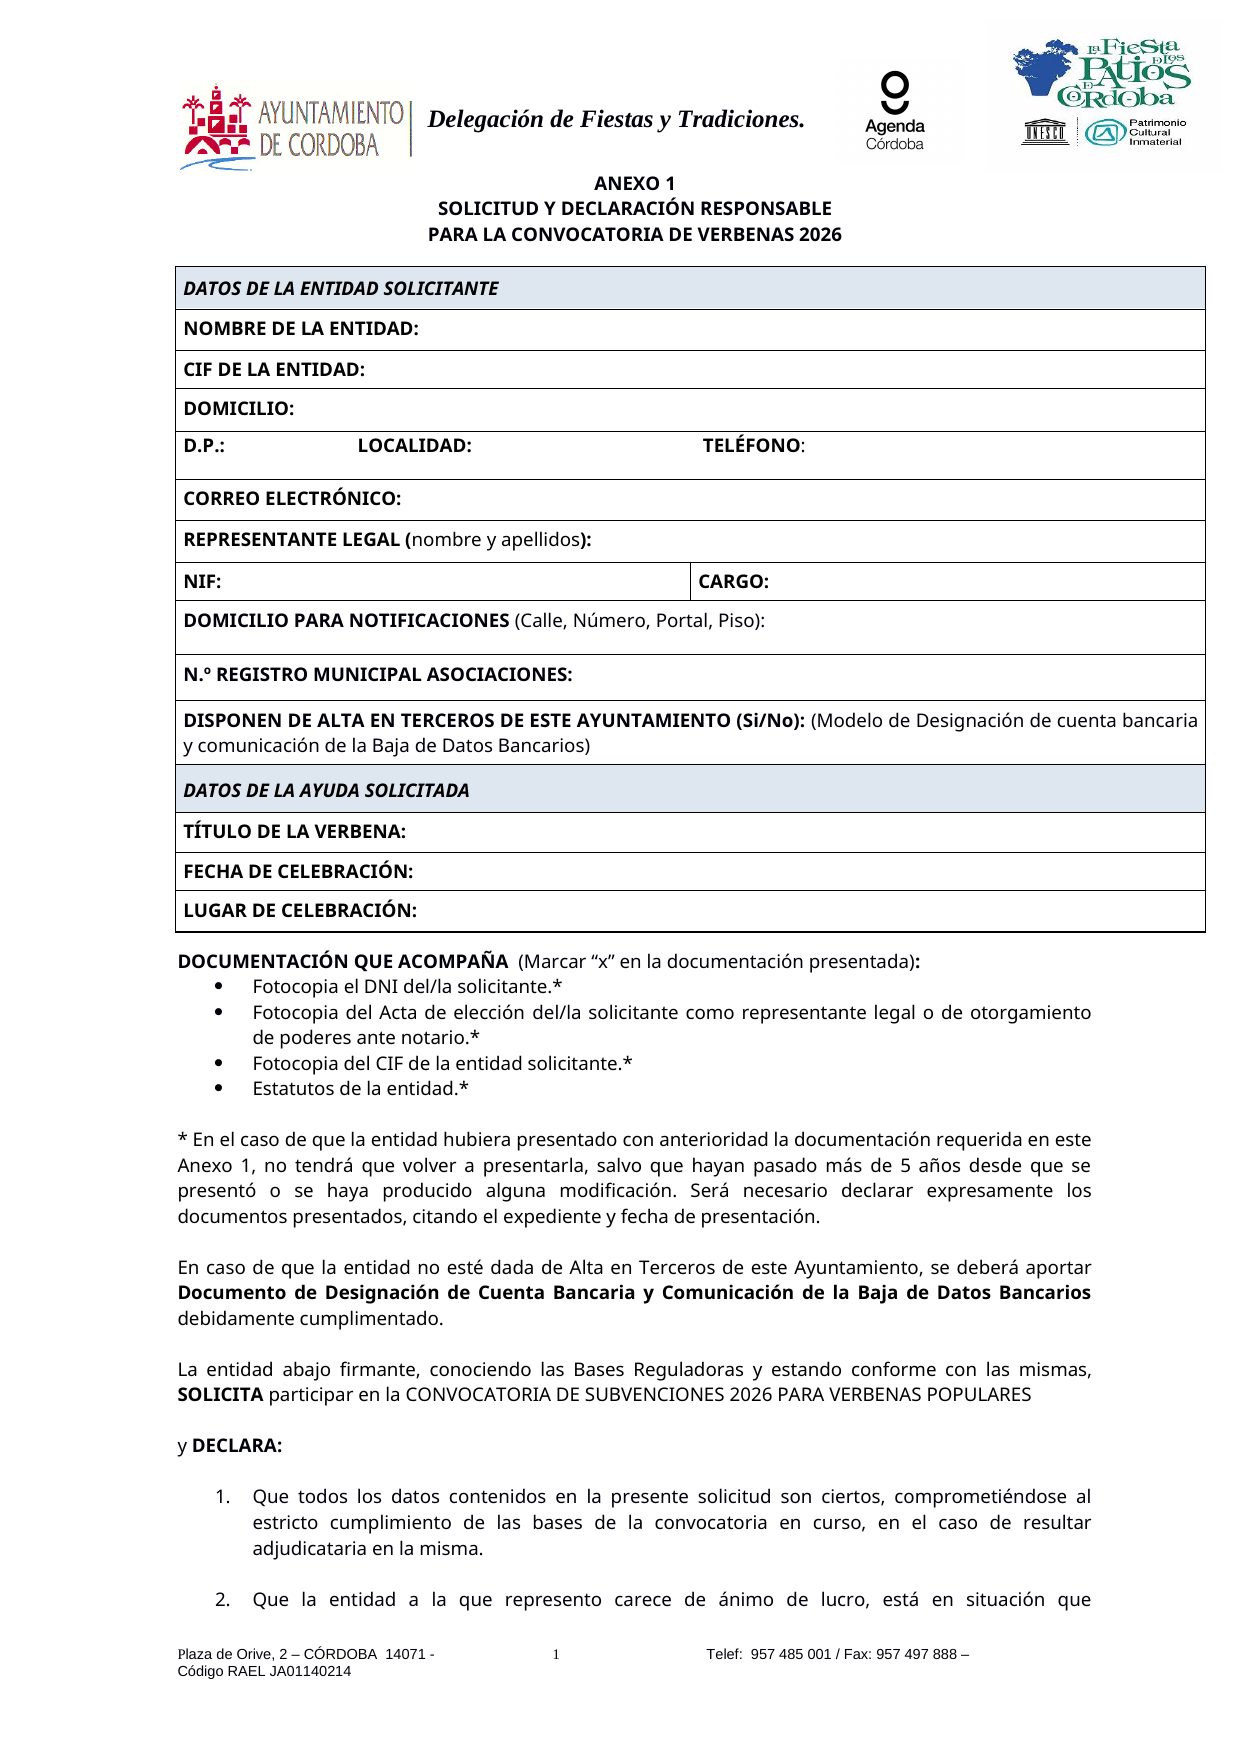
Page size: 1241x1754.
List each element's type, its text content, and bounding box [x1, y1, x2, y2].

table_cell LUGAR DE CELEBRACIÓN: [176, 891, 1205, 931]
list Fotocopia del CIF de la entidad solicitante.* [215, 1050, 1093, 1076]
table_cell CARGO: [691, 563, 1205, 600]
text DOCUMENTACIÓN QUE ACOMPAÑA (Marcar “x” en la documentación presentada): [177, 948, 1093, 973]
text y DECLARA: [177, 1433, 1093, 1458]
list Que todos los datos contenidos en la presente solicitud son ciertos, comprometiéndose al estricto cumplimiento de las bases de la convocatoria en curso, en el caso de resultar adjudicataria en la misma. [215, 1484, 1093, 1560]
table_cell FECHA DE CELEBRACIÓN: [176, 853, 1205, 890]
table_cell CIF DE LA ENTIDAD: [176, 351, 1205, 388]
text En caso de que la entidad no esté dada de Alta en Terceros de este Ayuntamiento, se deberá aportar Documento de Designación de Cuenta Bancaria y Comunicación de la Baja de Datos Bancarios debidamente cumplimentado. [177, 1254, 1093, 1331]
list Fotocopia el DNI del/la solicitante.* [215, 973, 1093, 999]
table_cell REPRESENTANTE LEGAL (nombre y apellidos): [176, 521, 1205, 562]
table_cell CORREO ELECTRÓNICO: [176, 480, 1205, 520]
text * En el caso de que la entidad hubiera presentado con anterioridad la documentación requerida en este Anexo 1, no tendrá que volver a presentarla, salvo que hayan pasado más de 5 años desde que se presentó o se haya producido alguna modificación. Será necesario declarar expresamente los documentos presentados, citando el expediente y fecha de presentación. [177, 1127, 1093, 1229]
text PARA LA CONVOCATORIA DE VERBENAS 2026 [177, 221, 1093, 247]
text SOLICITUD Y DECLARACIÓN RESPONSABLE [177, 196, 1093, 221]
table_cell N.º REGISTRO MUNICIPAL ASOCIACIONES: [176, 655, 1205, 700]
table_cell TÍTULO DE LA VERBENA: [176, 813, 1205, 852]
list Que la entidad a la que represento carece de ánimo de lucro, está en situación que [215, 1586, 1093, 1611]
text La entidad abajo firmante, conociendo las Bases Reguladoras y estando conforme con las mismas, SOLICITA participar en la CONVOCATORIA DE SUBVENCIONES 2026 PARA VERBENAS POPULARES [177, 1356, 1093, 1407]
picture [178, 80, 414, 161]
table_cell DISPONEN DE ALTA EN TERCEROS DE ESTE AYUNTAMIENTO (Si/No): (Modelo de Designación de cuenta bancaria y comunicación de la Baja de Datos Bancarios) [176, 701, 1205, 764]
table_cell D.P.: LOCALIDAD: TELÉFONO: [176, 432, 1205, 478]
table_cell NOMBRE DE LA ENTIDAD: [176, 310, 1205, 350]
text ANEXO 1 [177, 161, 1093, 196]
table_cell DATOS DE LA AYUDA SOLICITADA [176, 765, 1205, 812]
table_cell DOMICILIO: [176, 389, 1205, 431]
list Fotocopia del Acta de elección del/la solicitante como representante legal o de otorgamiento de poderes ante notario.* [215, 999, 1093, 1050]
list Estatutos de la entidad.* [215, 1076, 1093, 1101]
picture [836, 61, 964, 165]
picture [987, 21, 1222, 171]
table_header DATOS DE LA ENTIDAD SOLICITANTE [176, 267, 1205, 308]
table_cell DOMICILIO PARA NOTIFICACIONES (Calle, Número, Portal, Piso): [176, 601, 1205, 654]
table_cell NIF: [176, 563, 690, 600]
